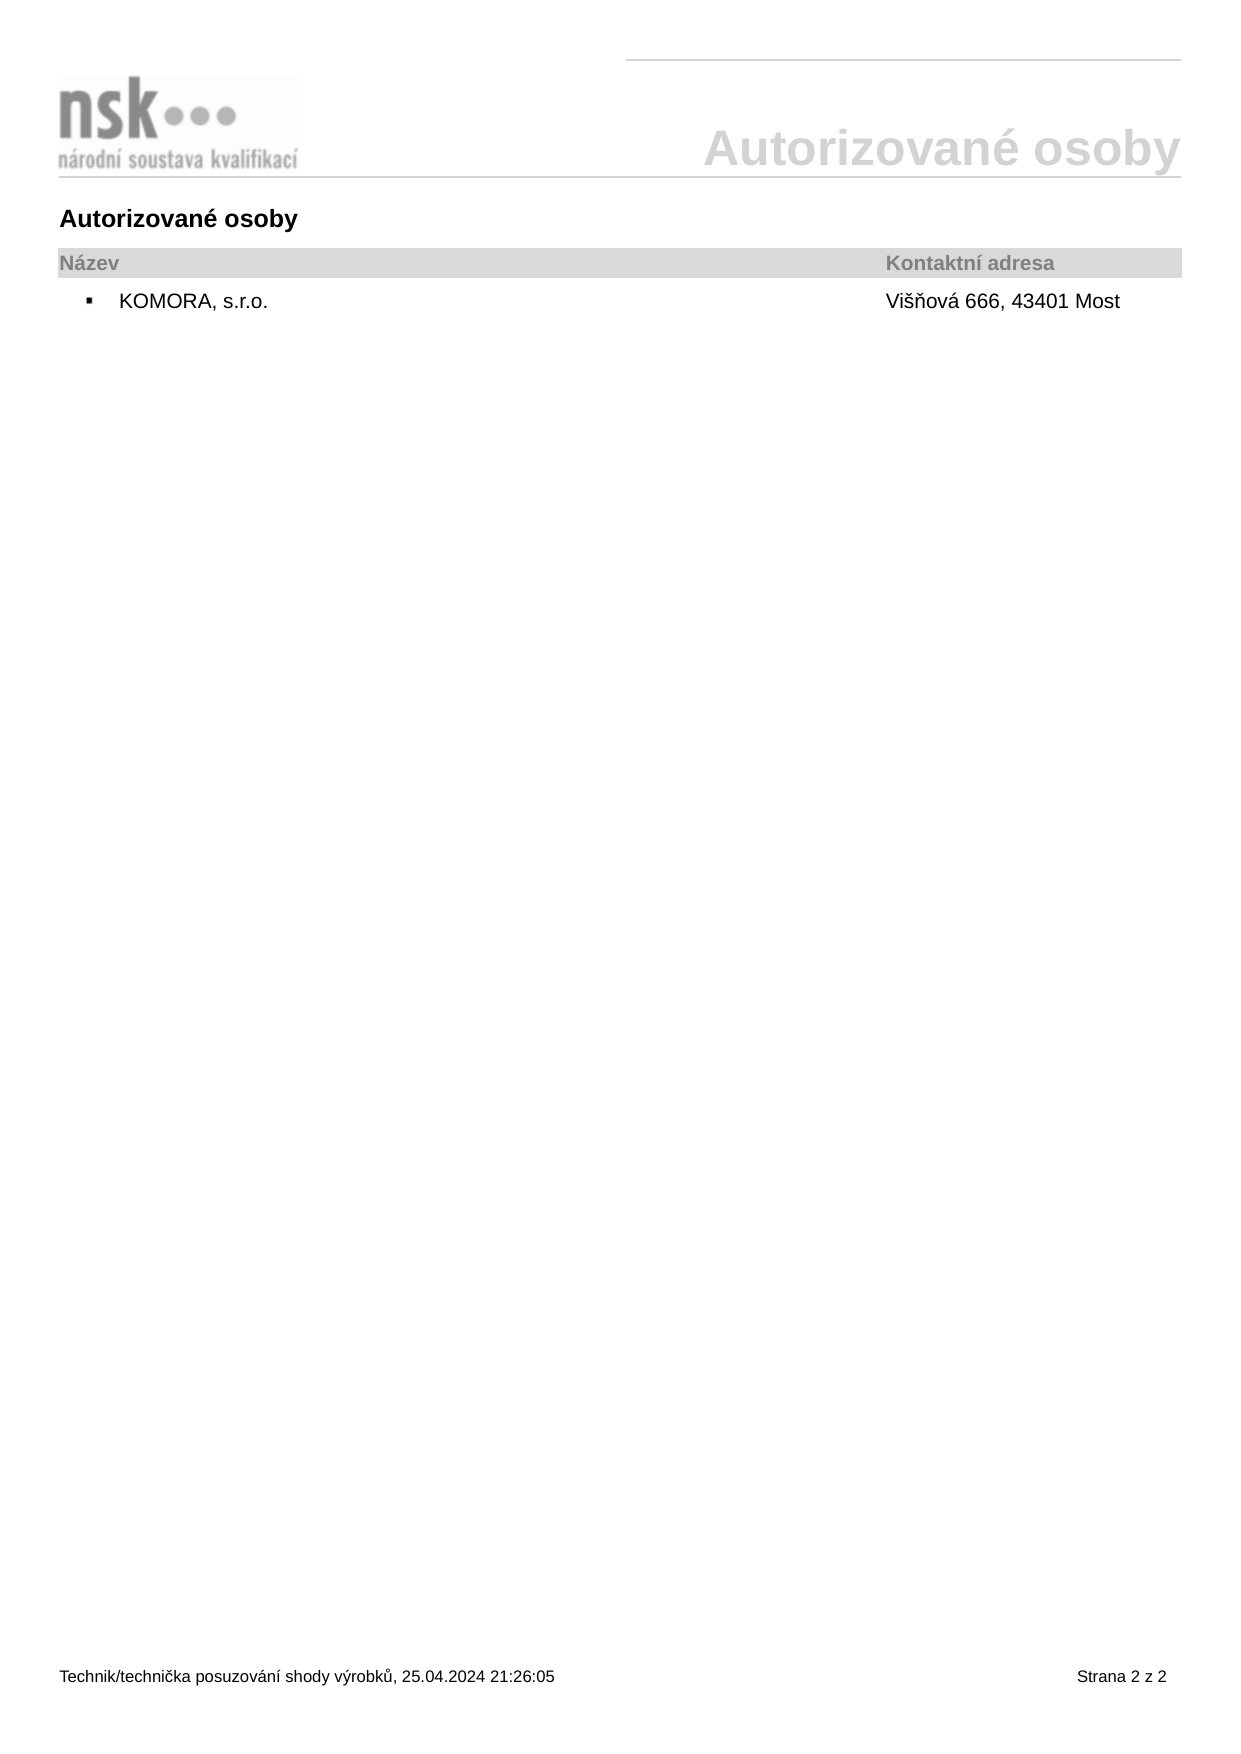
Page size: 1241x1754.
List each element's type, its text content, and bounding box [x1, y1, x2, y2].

table_cell KOMORA, s.r.o. [119, 289, 886, 314]
picture [57, 59, 619, 171]
table_cell [860, 1214, 886, 1436]
table_cell [886, 1436, 1167, 1658]
table_cell [618, 236, 626, 248]
table_cell Název [60, 250, 885, 277]
table_cell [619, 59, 626, 170]
table_cell [618, 1214, 626, 1436]
table_cell [59, 178, 1181, 194]
table_cell [1167, 614, 1181, 914]
table_cell [860, 314, 886, 614]
table_cell Višňová 666, 43401 Most [886, 289, 1181, 314]
table_cell [119, 314, 481, 614]
table_cell [860, 614, 886, 914]
table_cell [119, 914, 481, 1214]
table_cell [860, 1436, 886, 1658]
table_cell [626, 314, 860, 614]
table_cell [860, 236, 886, 248]
table_cell Strana 2 z 2 [860, 1658, 1167, 1694]
table_cell [1167, 1436, 1181, 1658]
table_cell [860, 194, 886, 200]
table_cell [618, 278, 626, 289]
table_cell [618, 914, 626, 1214]
table_cell [626, 1436, 860, 1658]
table_cell [59, 194, 119, 200]
table_cell [626, 278, 860, 289]
table_cell [886, 614, 1167, 914]
table_cell [626, 236, 860, 248]
table_cell [618, 1436, 626, 1658]
table_cell [119, 236, 481, 248]
table_cell [481, 614, 617, 914]
table_cell Technik/technička posuzování shody výrobků, 25.04.2024 21:26:05 [59, 1658, 860, 1694]
picture [59, 288, 119, 313]
table_cell [886, 1214, 1167, 1436]
table_cell [481, 194, 617, 200]
table_cell [481, 171, 617, 176]
table_cell [626, 1214, 860, 1436]
table_cell [626, 914, 860, 1214]
table_cell [59, 236, 119, 248]
table_cell [59, 314, 119, 614]
table_cell [618, 614, 626, 914]
table_cell [119, 171, 481, 176]
table_cell [59, 914, 119, 1214]
table_cell [59, 1436, 119, 1658]
table_cell [1167, 1658, 1181, 1694]
table_cell [626, 194, 860, 200]
table_cell [1167, 314, 1181, 614]
table_cell [1167, 914, 1181, 1214]
table_cell Kontaktní adresa [886, 250, 1180, 277]
table_cell [1167, 236, 1181, 248]
table_cell Autorizované osoby [59, 200, 1181, 236]
table_cell [618, 194, 626, 200]
table_cell [119, 1436, 481, 1658]
table_cell Autorizované osoby [626, 61, 1181, 176]
table_cell [481, 914, 617, 1214]
table_cell [59, 171, 119, 176]
table_cell [119, 194, 481, 200]
table_cell [886, 914, 1167, 1214]
table_cell [481, 1214, 617, 1436]
table_cell [1167, 278, 1181, 289]
table_cell [886, 194, 1167, 200]
table_cell [860, 914, 886, 1214]
table_cell [481, 278, 617, 289]
table_cell [481, 314, 617, 614]
table_cell [481, 236, 617, 248]
table_cell [119, 1214, 481, 1436]
table_cell [1167, 194, 1181, 200]
table_cell [59, 1214, 119, 1436]
table_cell [59, 614, 119, 914]
table_cell [886, 314, 1167, 614]
table_cell [59, 278, 119, 288]
table_cell [119, 278, 481, 289]
table_cell [618, 314, 626, 614]
table_cell [119, 614, 481, 914]
table_cell [1167, 1214, 1181, 1436]
table_cell [860, 278, 886, 289]
table_cell [626, 614, 860, 914]
table_cell [886, 236, 1167, 248]
table_cell [481, 1436, 617, 1658]
table_cell [618, 170, 626, 176]
table_cell [886, 278, 1167, 289]
